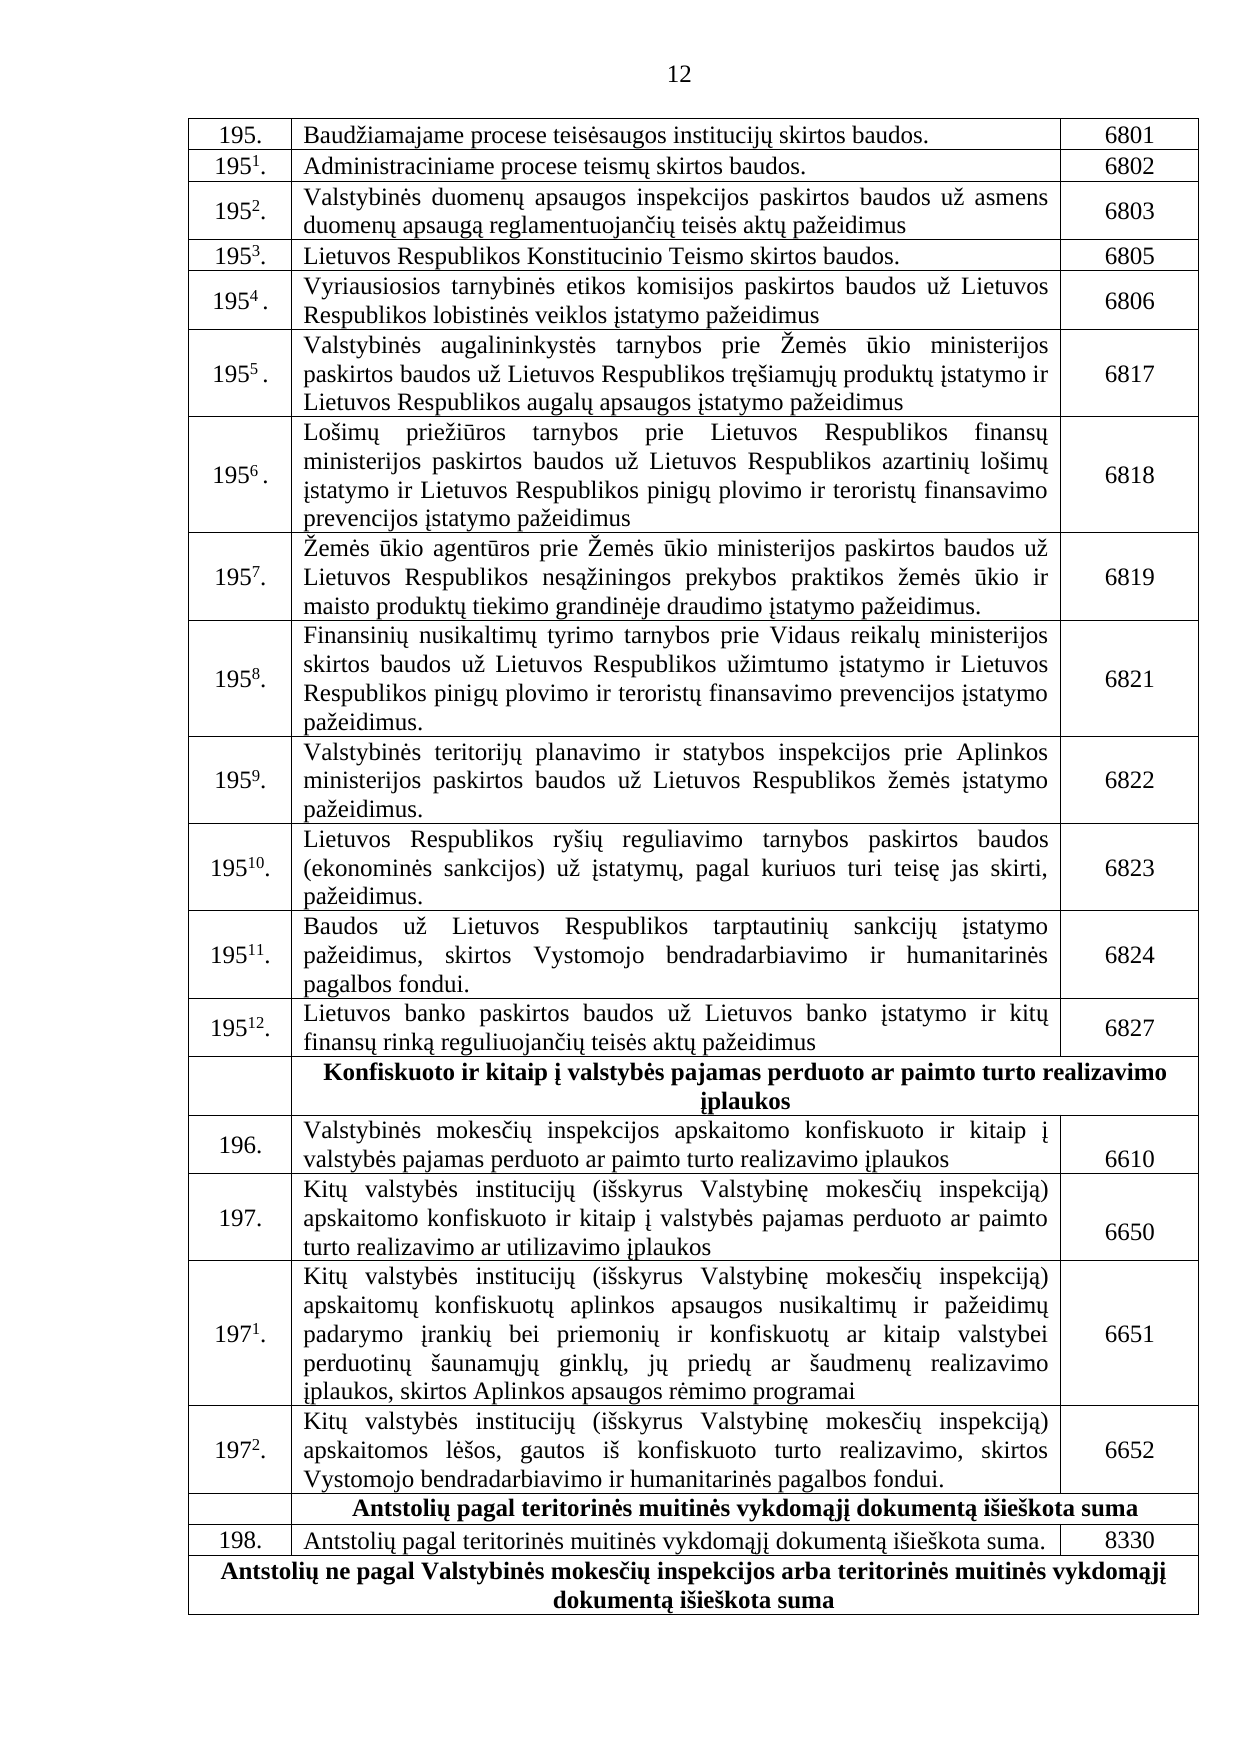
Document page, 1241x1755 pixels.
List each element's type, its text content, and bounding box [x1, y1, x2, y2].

table_cell 8330 [1061, 1525, 1198, 1555]
table_cell 197. [189, 1174, 291, 1260]
table_cell Valstybinės duomenų apsaugos inspekcijos paskirtos baudos už asmens duomenų apsaugą reglamentuojančių teisės aktų pažeidimus [292, 182, 1060, 239]
table_cell Antstolių ne pagal Valstybinės mokesčių inspekcijos arba teritorinės muitinės vykdomąjį dokumentą išieškota suma [189, 1556, 1198, 1613]
table_cell Kitų valstybės institucijų (išskyrus Valstybinę mokesčių inspekciją) apskaitomo konfiskuoto ir kitaip į valstybės pajamas perduoto ar paimto turto realizavimo ar utilizavimo įplaukos [292, 1174, 1060, 1260]
table_cell 6821 [1061, 621, 1198, 736]
table_cell 6806 [1061, 271, 1198, 329]
table_cell Kitų valstybės institucijų (išskyrus Valstybinę mokesčių inspekciją) apskaitomų konfiskuotų aplinkos apsaugos nusikaltimų ir pažeidimų padarymo įrankių bei priemonių ir konfiskuotų ar kitaip valstybei perduotinų šaunamųjų ginklų, jų priedų ar šaudmenų realizavimo įplaukos, skirtos Aplinkos apsaugos rėmimo programai [292, 1261, 1060, 1405]
table_cell 6805 [1061, 240, 1198, 270]
table_cell 6817 [1061, 330, 1198, 416]
table_cell Antstolių pagal teritorinės muitinės vykdomąjį dokumentą išieškota suma [292, 1494, 1198, 1524]
table_cell 6801 [1061, 119, 1198, 149]
table_cell 6803 [1061, 182, 1198, 239]
table_cell Lietuvos banko paskirtos baudos už Lietuvos banko įstatymo ir kitų finansų rinką reguliuojančių teisės aktų pažeidimus [292, 999, 1060, 1056]
table_cell Kitų valstybės institucijų (išskyrus Valstybinę mokesčių inspekciją) apskaitomos lėšos, gautos iš konfiskuoto turto realizavimo, skirtos Vystomojo bendradarbiavimo ir humanitarinės pagalbos fondui. [292, 1406, 1060, 1492]
table_cell 198. [189, 1525, 291, 1555]
table_cell Valstybinės augalininkystės tarnybos prie Žemės ūkio ministerijos paskirtos baudos už Lietuvos Respublikos tręšiamųjų produktų įstatymo ir Lietuvos Respublikos augalų apsaugos įstatymo pažeidimus [292, 330, 1060, 416]
table_cell 19512. [189, 999, 291, 1056]
table_cell 6827 [1061, 999, 1198, 1056]
table_cell 6822 [1061, 737, 1198, 823]
table_cell [189, 1494, 291, 1524]
table_cell 1954 . [189, 271, 291, 329]
table_cell 195. [189, 119, 291, 149]
table_cell 1951. [189, 150, 291, 181]
table_cell Finansinių nusikaltimų tyrimo tarnybos prie Vidaus reikalų ministerijos skirtos baudos už Lietuvos Respublikos užimtumo įstatymo ir Lietuvos Respublikos pinigų plovimo ir teroristų finansavimo prevencijos įstatymo pažeidimus. [292, 621, 1060, 736]
table_cell 1972. [189, 1406, 291, 1492]
table_cell Žemės ūkio agentūros prie Žemės ūkio ministerijos paskirtos baudos už Lietuvos Respublikos nesąžiningos prekybos praktikos žemės ūkio ir maisto produktų tiekimo grandinėje draudimo įstatymo pažeidimus. [292, 533, 1060, 619]
table_cell Antstolių pagal teritorinės muitinės vykdomąjį dokumentą išieškota suma. [292, 1525, 1060, 1555]
table_cell Lietuvos Respublikos Konstitucinio Teismo skirtos baudos. [292, 240, 1060, 270]
table_cell Valstybinės teritorijų planavimo ir statybos inspekcijos prie Aplinkos ministerijos paskirtos baudos už Lietuvos Respublikos žemės įstatymo pažeidimus. [292, 737, 1060, 823]
table_cell 6610 [1061, 1116, 1198, 1173]
table_cell Vyriausiosios tarnybinės etikos komisijos paskirtos baudos už Lietuvos Respublikos lobistinės veiklos įstatymo pažeidimus [292, 271, 1060, 329]
table_cell Baudos už Lietuvos Respublikos tarptautinių sankcijų įstatymo pažeidimus, skirtos Vystomojo bendradarbiavimo ir humanitarinės pagalbos fondui. [292, 911, 1060, 997]
table_cell Valstybinės mokesčių inspekcijos apskaitomo konfiskuoto ir kitaip į valstybės pajamas perduoto ar paimto turto realizavimo įplaukos [292, 1116, 1060, 1173]
table_cell 6819 [1061, 533, 1198, 619]
table_cell 1957. [189, 533, 291, 619]
table_cell 1956 . [189, 417, 291, 532]
table_cell 196. [189, 1116, 291, 1173]
table_cell 6651 [1061, 1261, 1198, 1405]
table_cell 19510. [189, 824, 291, 910]
table_cell 1952. [189, 182, 291, 239]
table_cell 1971. [189, 1261, 291, 1405]
table_cell Administraciniame procese teismų skirtos baudos. [292, 150, 1060, 181]
table_cell 1955 . [189, 330, 291, 416]
table_cell 6652 [1061, 1406, 1198, 1492]
table_cell 6802 [1061, 150, 1198, 181]
table_cell Baudžiamajame procese teisėsaugos institucijų skirtos baudos. [292, 119, 1060, 149]
table_cell Lošimų priežiūros tarnybos prie Lietuvos Respublikos finansų ministerijos paskirtos baudos už Lietuvos Respublikos azartinių lošimų įstatymo ir Lietuvos Respublikos pinigų plovimo ir teroristų finansavimo prevencijos įstatymo pažeidimus [292, 417, 1060, 532]
table_cell 19511. [189, 911, 291, 997]
table_cell 1958. [189, 621, 291, 736]
table_cell Konfiskuoto ir kitaip į valstybės pajamas perduoto ar paimto turto realizavimo įplaukos [292, 1057, 1198, 1114]
table_cell 1959. [189, 737, 291, 823]
table_cell 6824 [1061, 911, 1198, 997]
table_cell 1953. [189, 240, 291, 270]
table_cell Lietuvos Respublikos ryšių reguliavimo tarnybos paskirtos baudos (ekonominės sankcijos) už įstatymų, pagal kuriuos turi teisę jas skirti, pažeidimus. [292, 824, 1060, 910]
table_cell 6818 [1061, 417, 1198, 532]
table_cell [189, 1057, 291, 1114]
table_cell 6823 [1061, 824, 1198, 910]
table_cell 6650 [1061, 1174, 1198, 1260]
